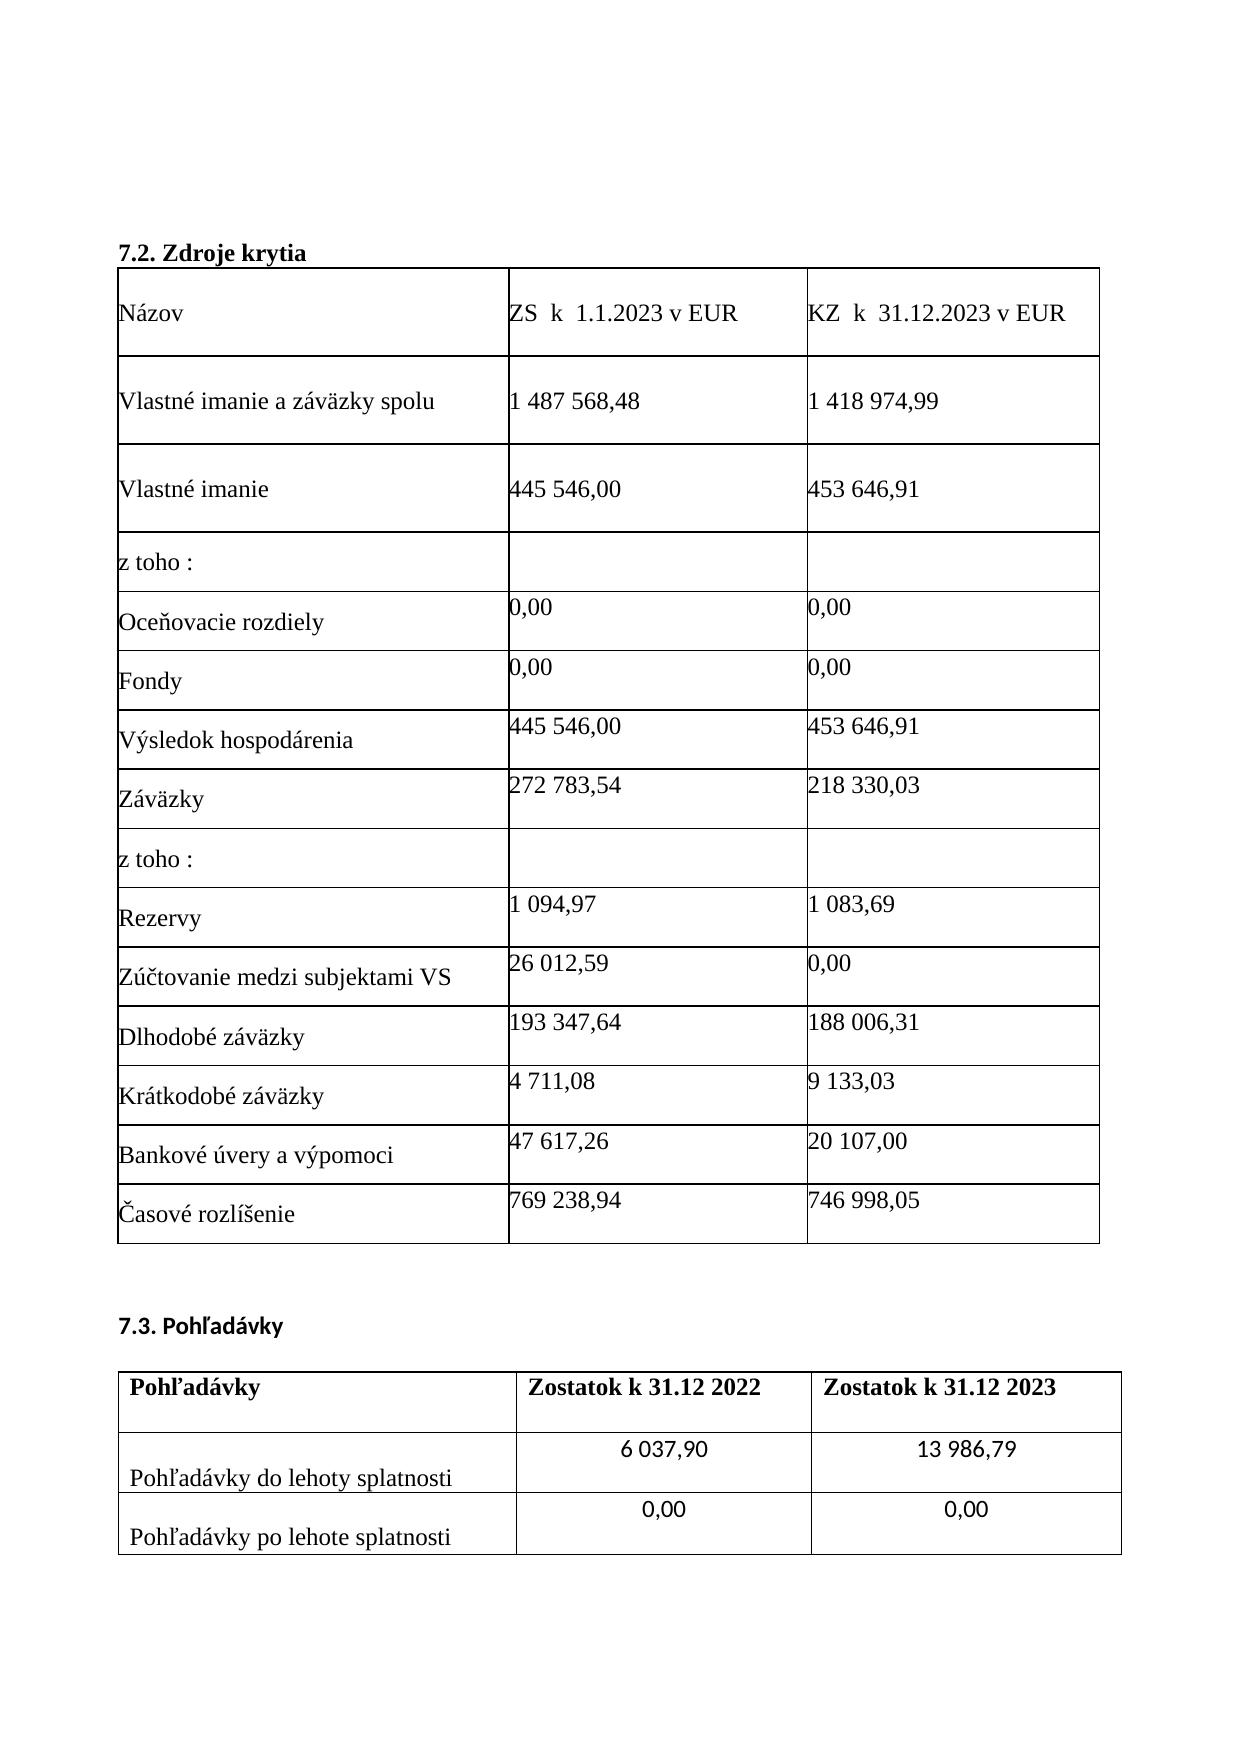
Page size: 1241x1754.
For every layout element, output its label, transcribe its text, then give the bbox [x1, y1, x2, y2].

table_cell 1 094,97 [510, 888, 807, 946]
table_cell [510, 533, 807, 591]
table_cell Pohľadávky po lehote splatnosti [119, 1493, 516, 1554]
table_cell 4 711,08 [510, 1066, 807, 1124]
table_cell [808, 829, 1099, 887]
table_header Zostatok k 31.12 2022 [517, 1373, 811, 1432]
table_cell Vlastné imanie a záväzky spolu [119, 357, 508, 443]
table_cell 0,00 [812, 1493, 1121, 1554]
table_cell 272 783,54 [510, 770, 807, 828]
text 7.2. Zdroje krytia [118, 238, 1122, 267]
table_cell 6 037,90 [517, 1433, 811, 1492]
table_cell 0,00 [808, 592, 1099, 650]
table_cell Rezervy [119, 888, 508, 946]
table_cell 769 238,94 [510, 1185, 807, 1242]
table_header Pohľadávky [119, 1373, 516, 1432]
table_cell 188 006,31 [808, 1007, 1099, 1065]
table_cell 26 012,59 [510, 948, 807, 1005]
table_cell 1 083,69 [808, 888, 1099, 946]
table_cell 47 617,26 [510, 1126, 807, 1183]
table_cell 453 646,91 [808, 445, 1099, 531]
table_cell 193 347,64 [510, 1007, 807, 1065]
table_cell 453 646,91 [808, 711, 1099, 768]
table_cell 0,00 [510, 651, 807, 709]
table_cell [808, 533, 1099, 591]
table_cell Časové rozlíšenie [119, 1185, 508, 1242]
table_cell 746 998,05 [808, 1185, 1099, 1242]
table_cell Oceňovacie rozdiely [119, 592, 508, 650]
table_cell 9 133,03 [808, 1066, 1099, 1124]
table_cell Výsledok hospodárenia [119, 711, 508, 768]
table_header Zostatok k 31.12 2023 [812, 1373, 1121, 1432]
table_cell 0,00 [517, 1493, 811, 1554]
table_cell 0,00 [808, 948, 1099, 1005]
table_cell [510, 829, 807, 887]
table_header KZ k 31.12.2023 v EUR [808, 269, 1099, 355]
table_cell 218 330,03 [808, 770, 1099, 828]
table_cell Zúčtovanie medzi subjektami VS [119, 948, 508, 1005]
table_cell Dlhodobé záväzky [119, 1007, 508, 1065]
table_cell 0,00 [510, 592, 807, 650]
table_cell 445 546,00 [510, 445, 807, 531]
table_cell z toho : [119, 829, 508, 887]
table_cell Vlastné imanie [119, 445, 508, 531]
text 7.3. Pohľadávky [118, 1310, 1122, 1341]
table_cell 20 107,00 [808, 1126, 1099, 1183]
table_cell Fondy [119, 651, 508, 709]
table_cell z toho : [119, 533, 508, 591]
table_header Názov [119, 269, 508, 355]
table_cell Bankové úvery a výpomoci [119, 1126, 508, 1183]
table_cell 0,00 [808, 651, 1099, 709]
table_header ZS k 1.1.2023 v EUR [510, 269, 807, 355]
table_cell 1 418 974,99 [808, 357, 1099, 443]
table_cell 1 487 568,48 [510, 357, 807, 443]
table_cell 13 986,79 [812, 1433, 1121, 1492]
table_cell Záväzky [119, 770, 508, 828]
table_cell Krátkodobé záväzky [119, 1066, 508, 1124]
table_cell 445 546,00 [510, 711, 807, 768]
table_cell Pohľadávky do lehoty splatnosti [119, 1433, 516, 1492]
